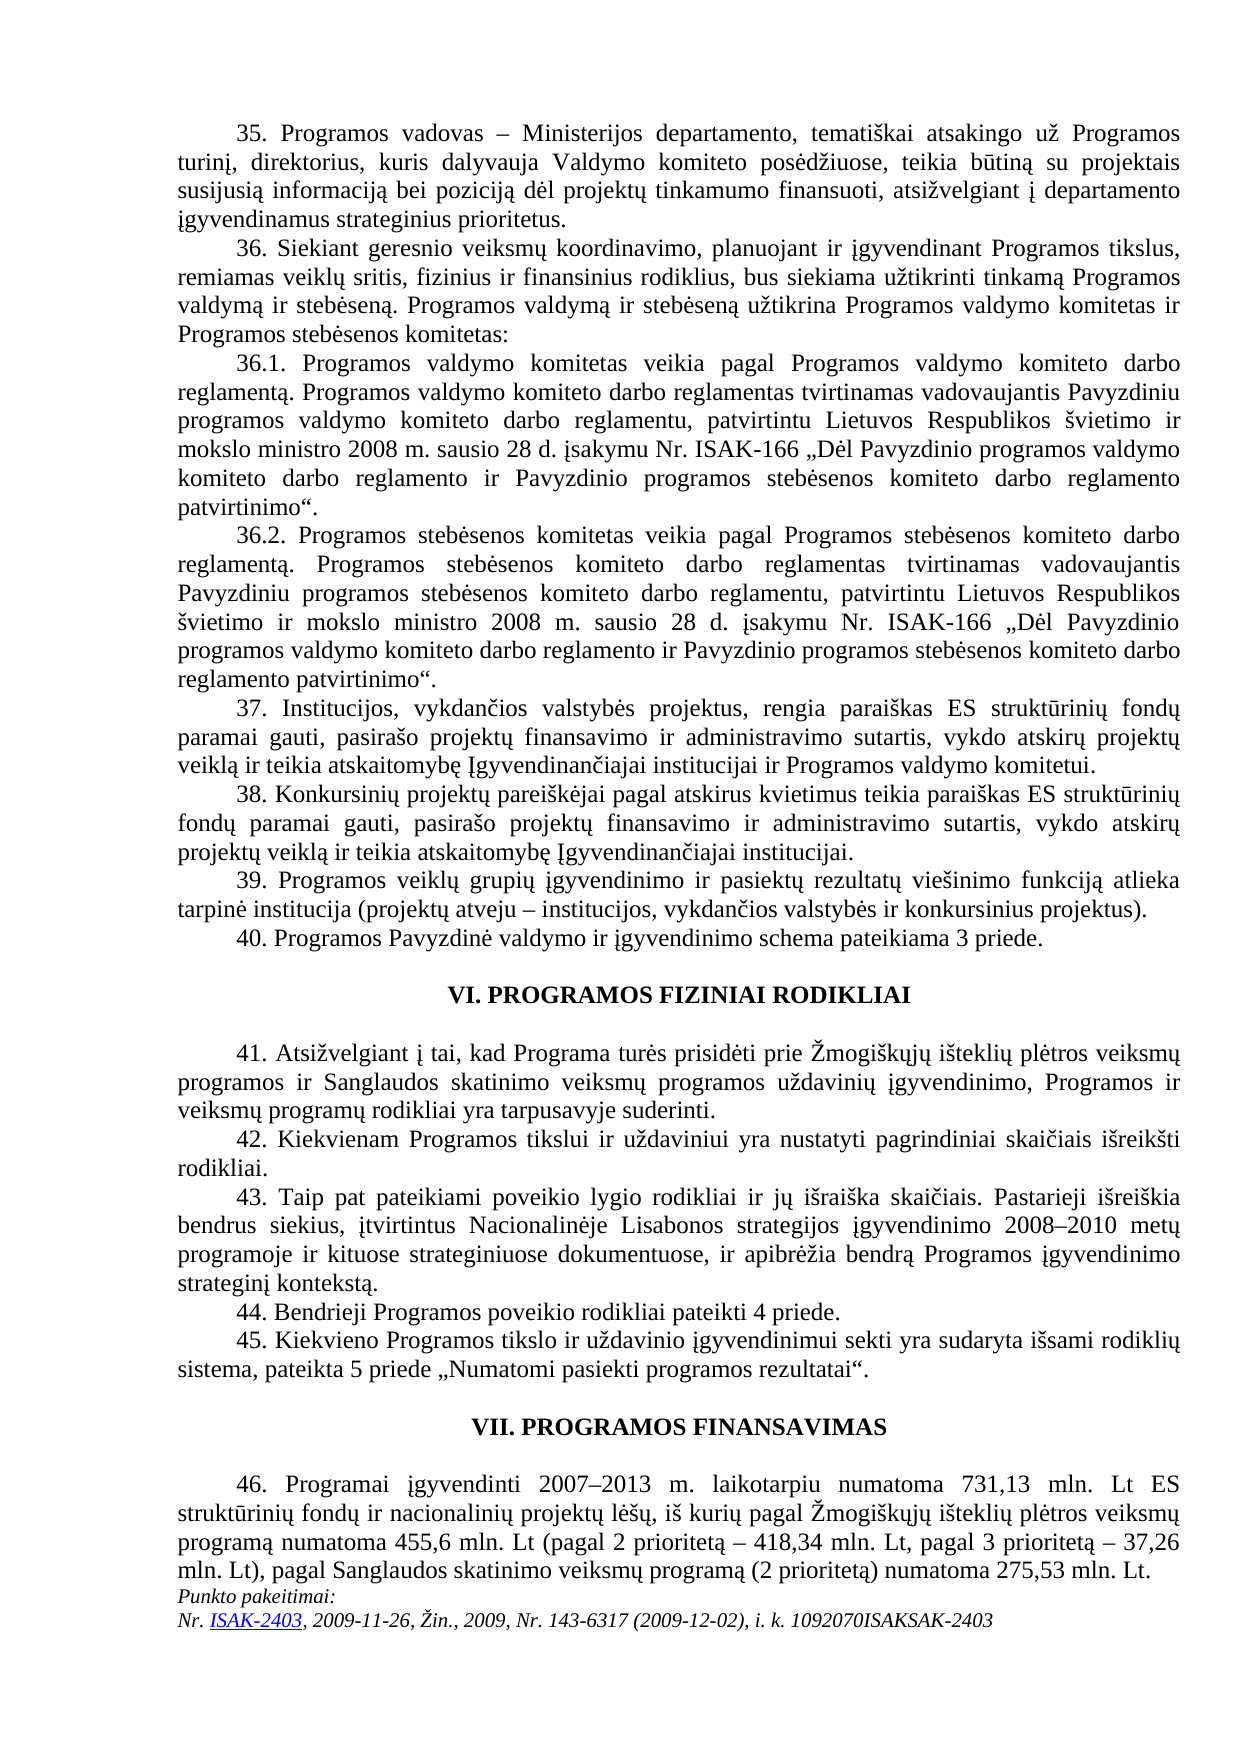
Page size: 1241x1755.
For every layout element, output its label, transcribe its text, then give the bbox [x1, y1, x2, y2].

text 44. Bendrieji Programos poveikio rodikliai pateikti 4 priede. [177, 1297, 1181, 1326]
text 46. Programai įgyvendinti 2007–2013 m. laikotarpiu numatoma 731,13 mln. Lt ES struktūrinių fondų ir nacionalinių projektų lėšų, iš kurių pagal Žmogiškųjų išteklių plėtros veiksmų programą numatoma 455,6 mln. Lt (pagal 2 prioritetą – 418,34 mln. Lt, pagal 3 prioritetą – 37,26 mln. Lt), pagal Sanglaudos skatinimo veiksmų programą (2 prioritetą) numatoma 275,53 mln. Lt. [177, 1469, 1181, 1584]
text 35. Programos vadovas – Ministerijos departamento, tematiškai atsakingo už Programos turinį, direktorius, kuris dalyvauja Valdymo komiteto posėdžiuose, teikia būtiną su projektais susijusią informaciją bei poziciją dėl projektų tinkamumo finansuoti, atsižvelgiant į departamento įgyvendinamus strateginius prioritetus. [177, 118, 1181, 233]
text Punkto pakeitimai: [177, 1584, 1181, 1608]
text 36.1. Programos valdymo komitetas veikia pagal Programos valdymo komiteto darbo reglamentą. Programos valdymo komiteto darbo reglamentas tvirtinamas vadovaujantis Pavyzdiniu programos valdymo komiteto darbo reglamentu, patvirtintu Lietuvos Respublikos švietimo ir mokslo ministro 2008 m. sausio 28 d. įsakymu Nr. ISAK-166 „Dėl Pavyzdinio programos valdymo komiteto darbo reglamento ir Pavyzdinio programos stebėsenos komiteto darbo reglamento patvirtinimo“. [177, 348, 1181, 521]
text 43. Taip pat pateikiami poveikio lygio rodikliai ir jų išraiška skaičiais. Pastarieji išreiškia bendrus siekius, įtvirtintus Nacionalinėje Lisabonos strategijos įgyvendinimo 2008–2010 metų programoje ir kituose strateginiuose dokumentuose, ir apibrėžia bendrą Programos įgyvendinimo strateginį kontekstą. [177, 1182, 1181, 1297]
text VI. PROGRAMOS FIZINIAI RODIKLIAI [177, 981, 1181, 1009]
text 37. Institucijos, vykdančios valstybės projektus, rengia paraiškas ES struktūrinių fondų paramai gauti, pasirašo projektų finansavimo ir administravimo sutartis, vykdo atskirų projektų veiklą ir teikia atskaitomybę Įgyvendinančiajai institucijai ir Programos valdymo komitetui. [177, 693, 1181, 779]
text 41. Atsižvelgiant į tai, kad Programa turės prisidėti prie Žmogiškųjų išteklių plėtros veiksmų programos ir Sanglaudos skatinimo veiksmų programos uždavinių įgyvendinimo, Programos ir veiksmų programų rodikliai yra tarpusavyje suderinti. [177, 1038, 1181, 1124]
text 40. Programos Pavyzdinė valdymo ir įgyvendinimo schema pateikiama 3 priede. [177, 923, 1181, 952]
text 36.2. Programos stebėsenos komitetas veikia pagal Programos stebėsenos komiteto darbo reglamentą. Programos stebėsenos komiteto darbo reglamentas tvirtinamas vadovaujantis Pavyzdiniu programos stebėsenos komiteto darbo reglamentu, patvirtintu Lietuvos Respublikos švietimo ir mokslo ministro 2008 m. sausio 28 d. įsakymu Nr. ISAK-166 „Dėl Pavyzdinio programos valdymo komiteto darbo reglamento ir Pavyzdinio programos stebėsenos komiteto darbo reglamento patvirtinimo“. [177, 521, 1181, 693]
text 45. Kiekvieno Programos tikslo ir uždavinio įgyvendinimui sekti yra sudaryta išsami rodiklių sistema, pateikta 5 priede „Numatomi pasiekti programos rezultatai“. [177, 1326, 1181, 1383]
text 38. Konkursinių projektų pareiškėjai pagal atskirus kvietimus teikia paraiškas ES struktūrinių fondų paramai gauti, pasirašo projektų finansavimo ir administravimo sutartis, vykdo atskirų projektų veiklą ir teikia atskaitomybę Įgyvendinančiajai institucijai. [177, 779, 1181, 866]
text 39. Programos veiklų grupių įgyvendinimo ir pasiektų rezultatų viešinimo funkciją atlieka tarpinė institucija (projektų atveju – institucijos, vykdančios valstybės ir konkursinius projektus). [177, 866, 1181, 923]
text Nr. ISAK-2403, 2009-11-26, Žin., 2009, Nr. 143-6317 (2009-12-02), i. k. 1092070ISAKSAK-2403 [177, 1608, 1181, 1632]
text 42. Kiekvienam Programos tikslui ir uždaviniui yra nustatyti pagrindiniai skaičiais išreikšti rodikliai. [177, 1124, 1181, 1182]
text 36. Siekiant geresnio veiksmų koordinavimo, planuojant ir įgyvendinant Programos tikslus, remiamas veiklų sritis, fizinius ir finansinius rodiklius, bus siekiama užtikrinti tinkamą Programos valdymą ir stebėseną. Programos valdymą ir stebėseną užtikrina Programos valdymo komitetas ir Programos stebėsenos komitetas: [177, 233, 1181, 348]
text VII. Programos FINANSAVIMAS [177, 1412, 1181, 1441]
